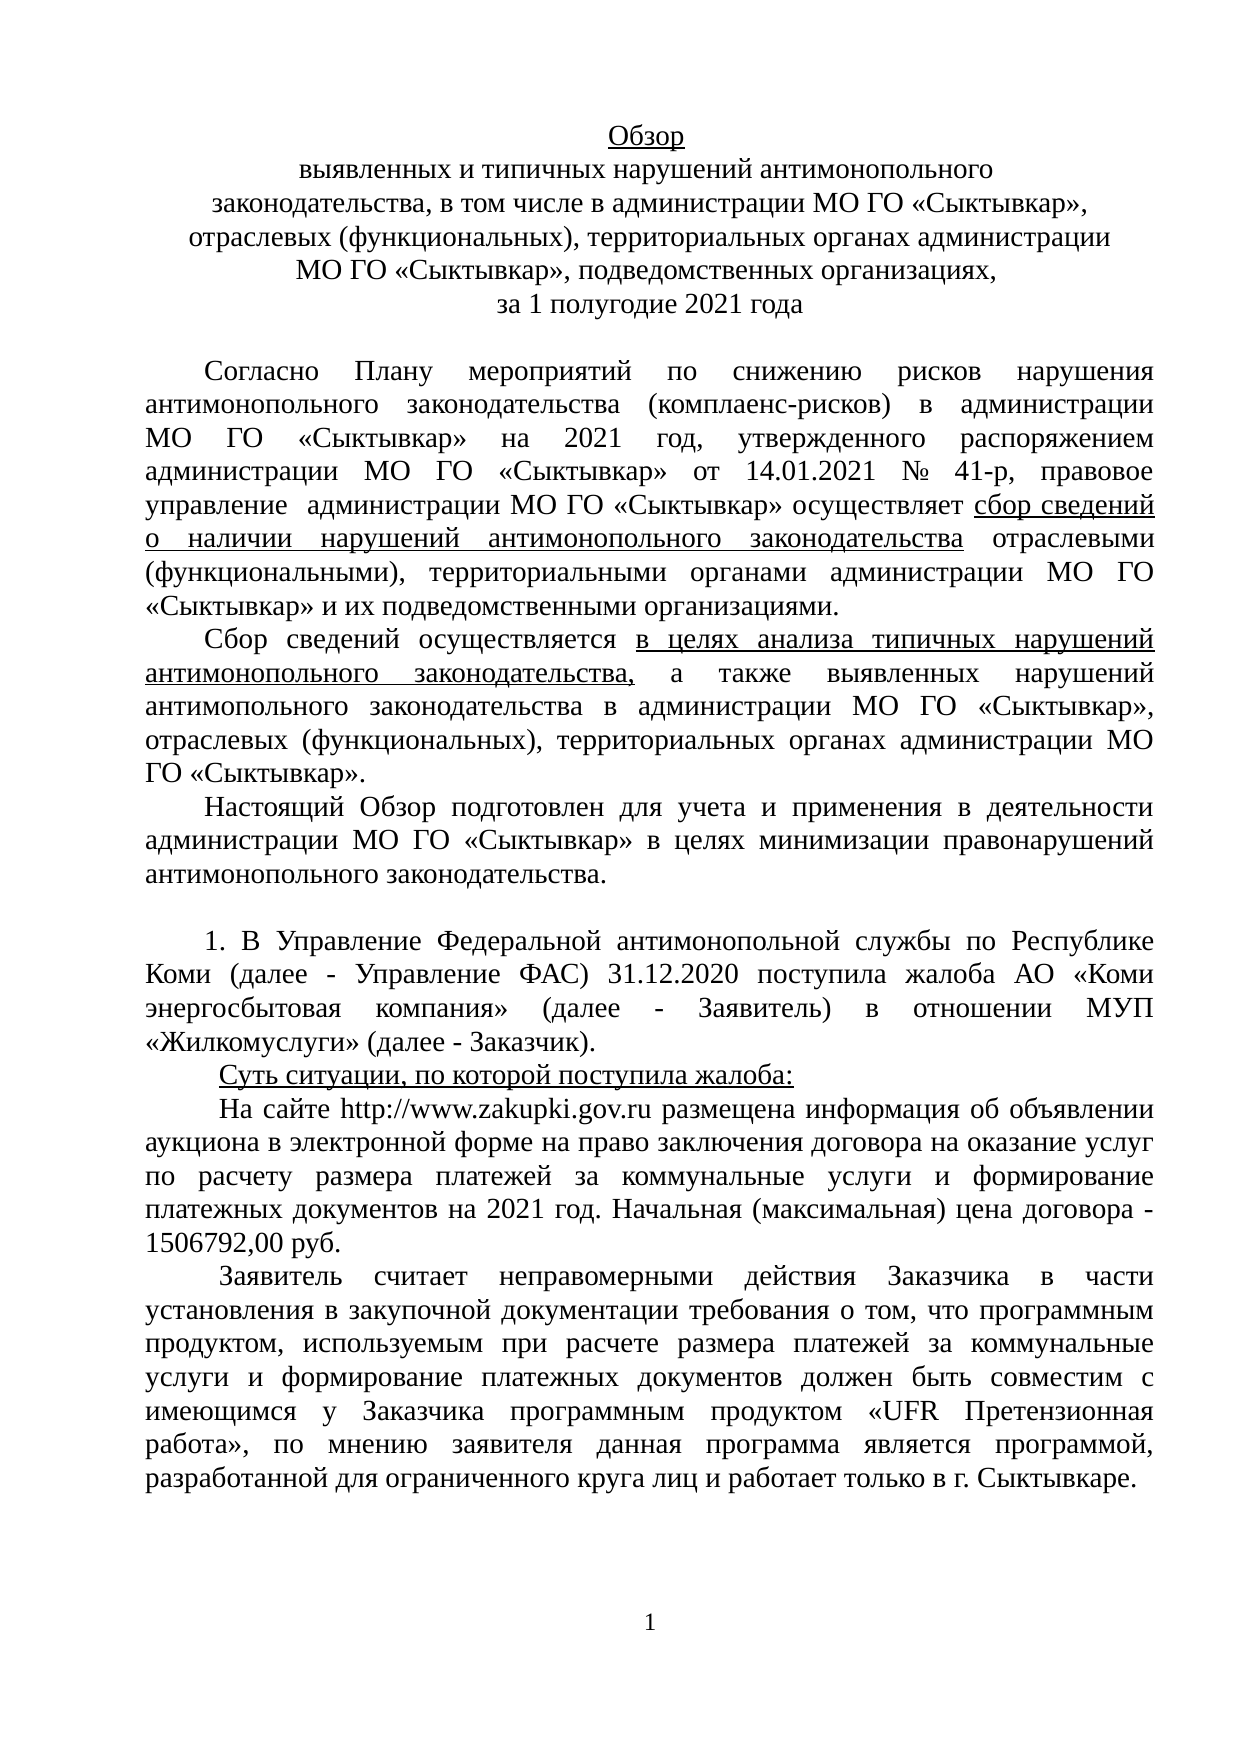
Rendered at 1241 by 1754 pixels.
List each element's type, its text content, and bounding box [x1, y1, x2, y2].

text законодательства, в том числе в администрации МО ГО «Сыктывкар», отраслевых (функциональных), территориальных органах администрации МО ГО «Сыктывкар», подведомственных организациях, [145, 185, 1155, 286]
text Суть ситуации, по которой поступила жалоба: [145, 1057, 1155, 1091]
text Обзор [145, 118, 1155, 152]
text за 1 полугодие 2021 года [145, 286, 1155, 319]
text Заявитель считает неправомерными действия Заказчика в части установления в закупочной документации требования о том, что программным продуктом, используемым при расчете размера платежей за коммунальные услуги и формирование платежных документов должен быть совместим с имеющимся у Заказчика программным продуктом «UFR Претензионная работа», по мнению заявителя данная программа является программой, разработанной для ограниченного круга лиц и работает только в г. Сыктывкаре. [145, 1258, 1155, 1493]
text На сайте http://www.zakupki.gov.ru размещена информация об объявлении аукциона в электронной форме на право заключения договора на оказание услуг по расчету размера платежей за коммунальные услуги и формирование платежных документов на 2021 год. Начальная (максимальная) цена договора - 1506792,00 руб. [145, 1091, 1155, 1258]
text выявленных и типичных нарушений антимонопольного [145, 152, 1155, 185]
text Согласно Плану мероприятий по снижению рисков нарушения антимонопольного законодательства (комплаенс-рисков) в администрации МО ГО «Сыктывкар» на 2021 год, утвержденного распоряжением администрации МО ГО «Сыктывкар» от 14.01.2021 № 41-р, правовое управление администрации МО ГО «Сыктывкар» осуществляет сбор сведений о наличии нарушений антимонопольного законодательства отраслевыми (функциональными), территориальными органами администрации МО ГО «Сыктывкар» и их подведомственными организациями. [145, 353, 1155, 621]
text Сбор сведений осуществляется в целях анализа типичных нарушений антимонопольного законодательства, а также выявленных нарушений антимопольного законодательства в администрации МО ГО «Сыктывкар», отраслевых (функциональных), территориальных органах администрации МО ГО «Сыктывкар». [145, 621, 1155, 789]
text 1. В Управление Федеральной антимонопольной службы по Республике Коми (далее - Управление ФАС) 31.12.2020 поступила жалоба АО «Коми энергосбытовая компания» (далее - Заявитель) в отношении МУП «Жилкомуслуги» (далее - Заказчик). [145, 923, 1155, 1057]
text Настоящий Обзор подготовлен для учета и применения в деятельности администрации МО ГО «Сыктывкар» в целях минимизации правонарушений антимонопольного законодательства. [145, 789, 1155, 889]
